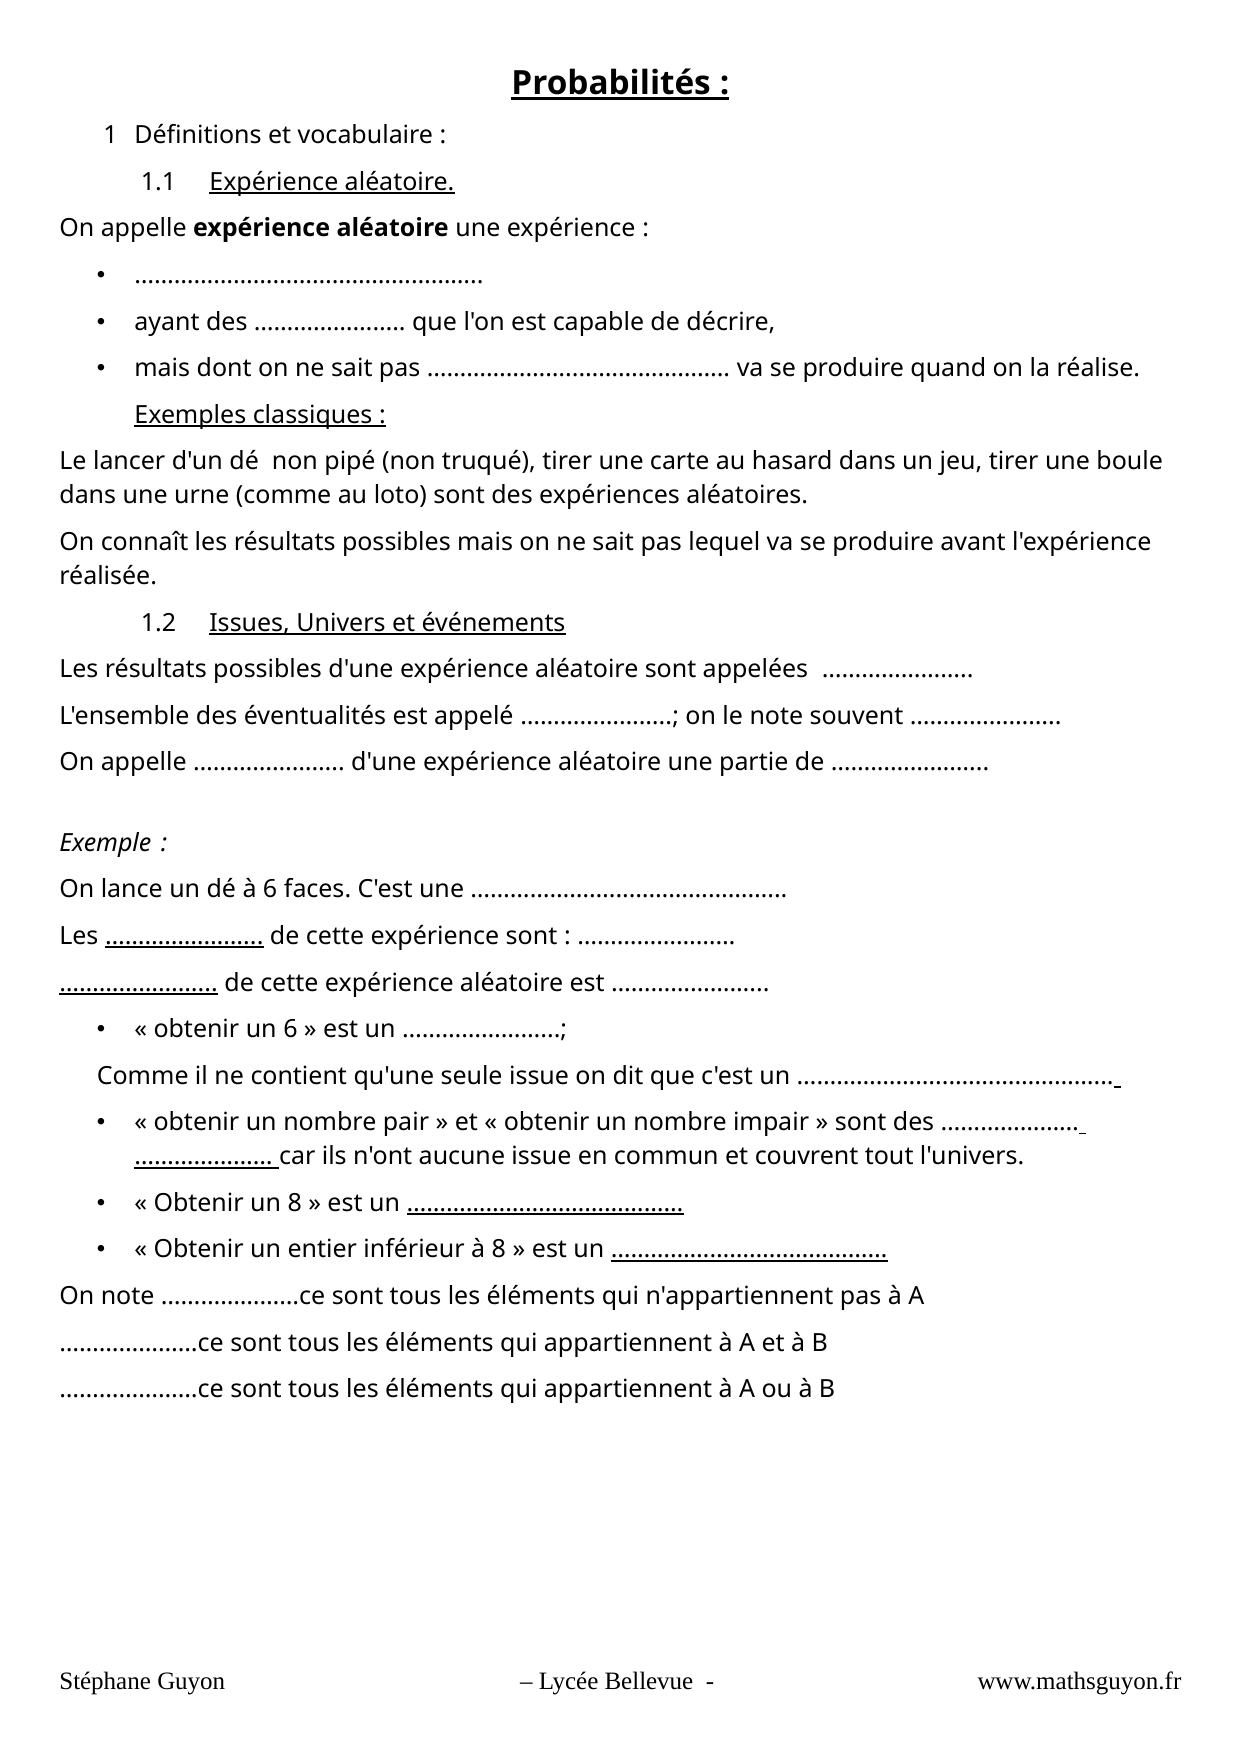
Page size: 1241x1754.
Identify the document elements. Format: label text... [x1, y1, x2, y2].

text Les …………………... de cette expérience sont : …………………… [59, 918, 1181, 952]
list « obtenir un 6 » est un …………………...; [97, 1011, 1181, 1045]
text Exemple : [59, 824, 1181, 858]
text …………………ce sont tous les éléments qui appartiennent à A ou à B [59, 1371, 1181, 1405]
text On lance un dé à 6 faces. C'est une …………………...…………………... [59, 871, 1181, 905]
text Les résultats possibles d'une expérience aléatoire sont appelées ………………….. [59, 651, 1181, 685]
list Expérience aléatoire. [134, 163, 1181, 198]
list « Obtenir un entier inférieur à 8 » est un …………………………………… [97, 1231, 1181, 1265]
list « obtenir un nombre pair » et « obtenir un nombre impair » sont des ………………… ………………… car ils n'ont aucune issue en commun et couvrent tout l'univers. [97, 1104, 1181, 1172]
list Définitions et vocabulaire : [97, 117, 1181, 151]
text Probabilités : [59, 59, 1181, 104]
text …………………ce sont tous les éléments qui appartiennent à A et à B [59, 1324, 1181, 1358]
text On appelle ………………….. d'une expérience aléatoire une partie de …………………... [59, 744, 1181, 812]
text …………………... de cette expérience aléatoire est …………………... [59, 964, 1181, 998]
text On note …………………ce sont tous les éléments qui n'appartiennent pas à A [59, 1278, 1181, 1312]
list Issues, Univers et événements [134, 604, 1181, 638]
list ayant des ………………….. que l'on est capable de décrire, [97, 303, 1181, 337]
list « Obtenir un 8 » est un …………………………………… [97, 1184, 1181, 1218]
list Exemples classiques : [97, 396, 1181, 430]
list …………………………………………….. [97, 257, 1181, 291]
list mais dont on ne sait pas …………………..………………….. va se produire quand on la réalise. [97, 350, 1181, 384]
text On connaît les résultats possibles mais on ne sait pas lequel va se produire avant l'expérience réalisée. [59, 523, 1181, 592]
text On appelle expérience aléatoire une expérience : [59, 210, 1181, 244]
text Le lancer d'un dé non pipé (non truqué), tirer une carte au hasard dans un jeu, tirer une boule dans une urne (comme au loto) sont des expériences aléatoires. [59, 443, 1181, 511]
text L'ensemble des éventualités est appelé …………………..; on le note souvent ………………….. [59, 697, 1181, 731]
text Comme il ne contient qu'une seule issue on dit que c'est un …………………...…………………... [59, 1057, 1181, 1091]
